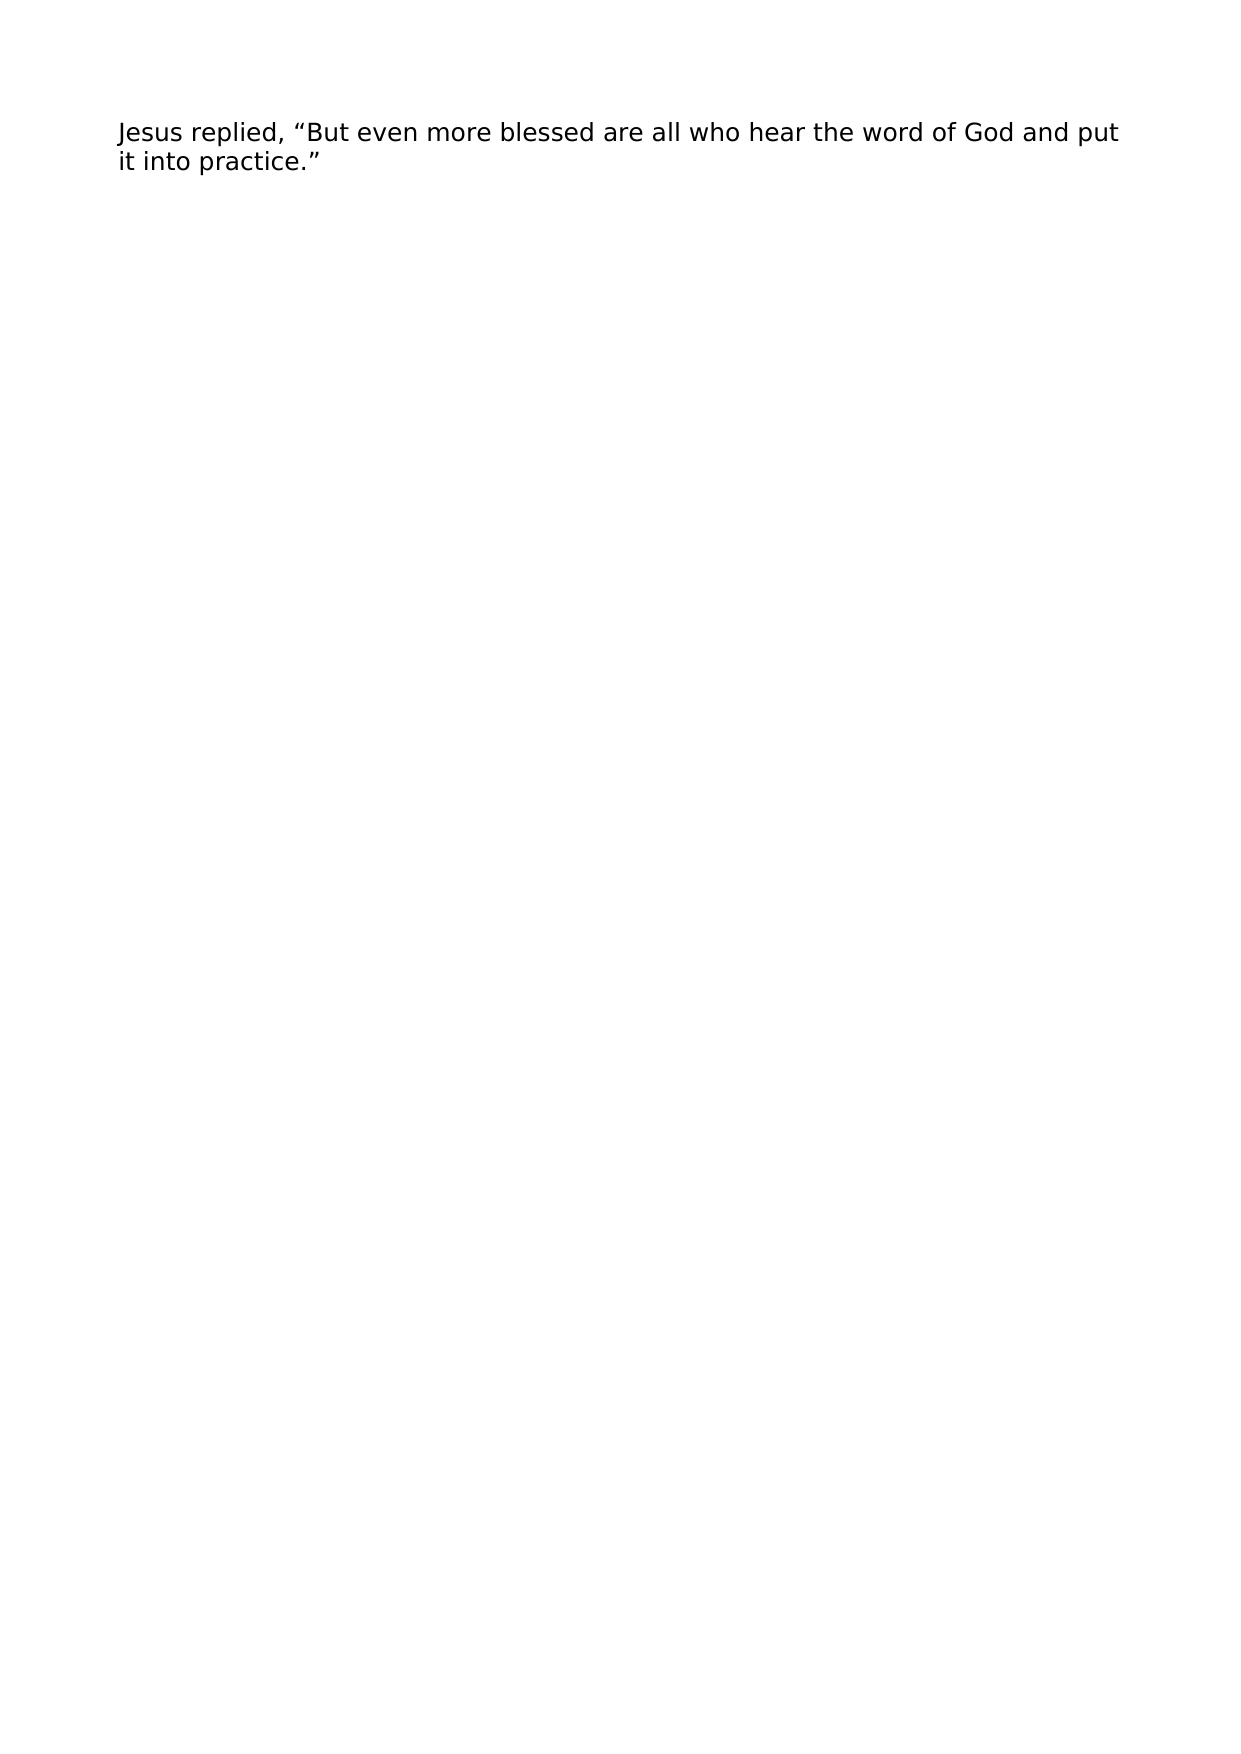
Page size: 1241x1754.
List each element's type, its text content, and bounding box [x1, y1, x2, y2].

text Jesus replied, “But even more blessed are all who hear the word of God and put it into practice.” [118, 118, 1122, 176]
